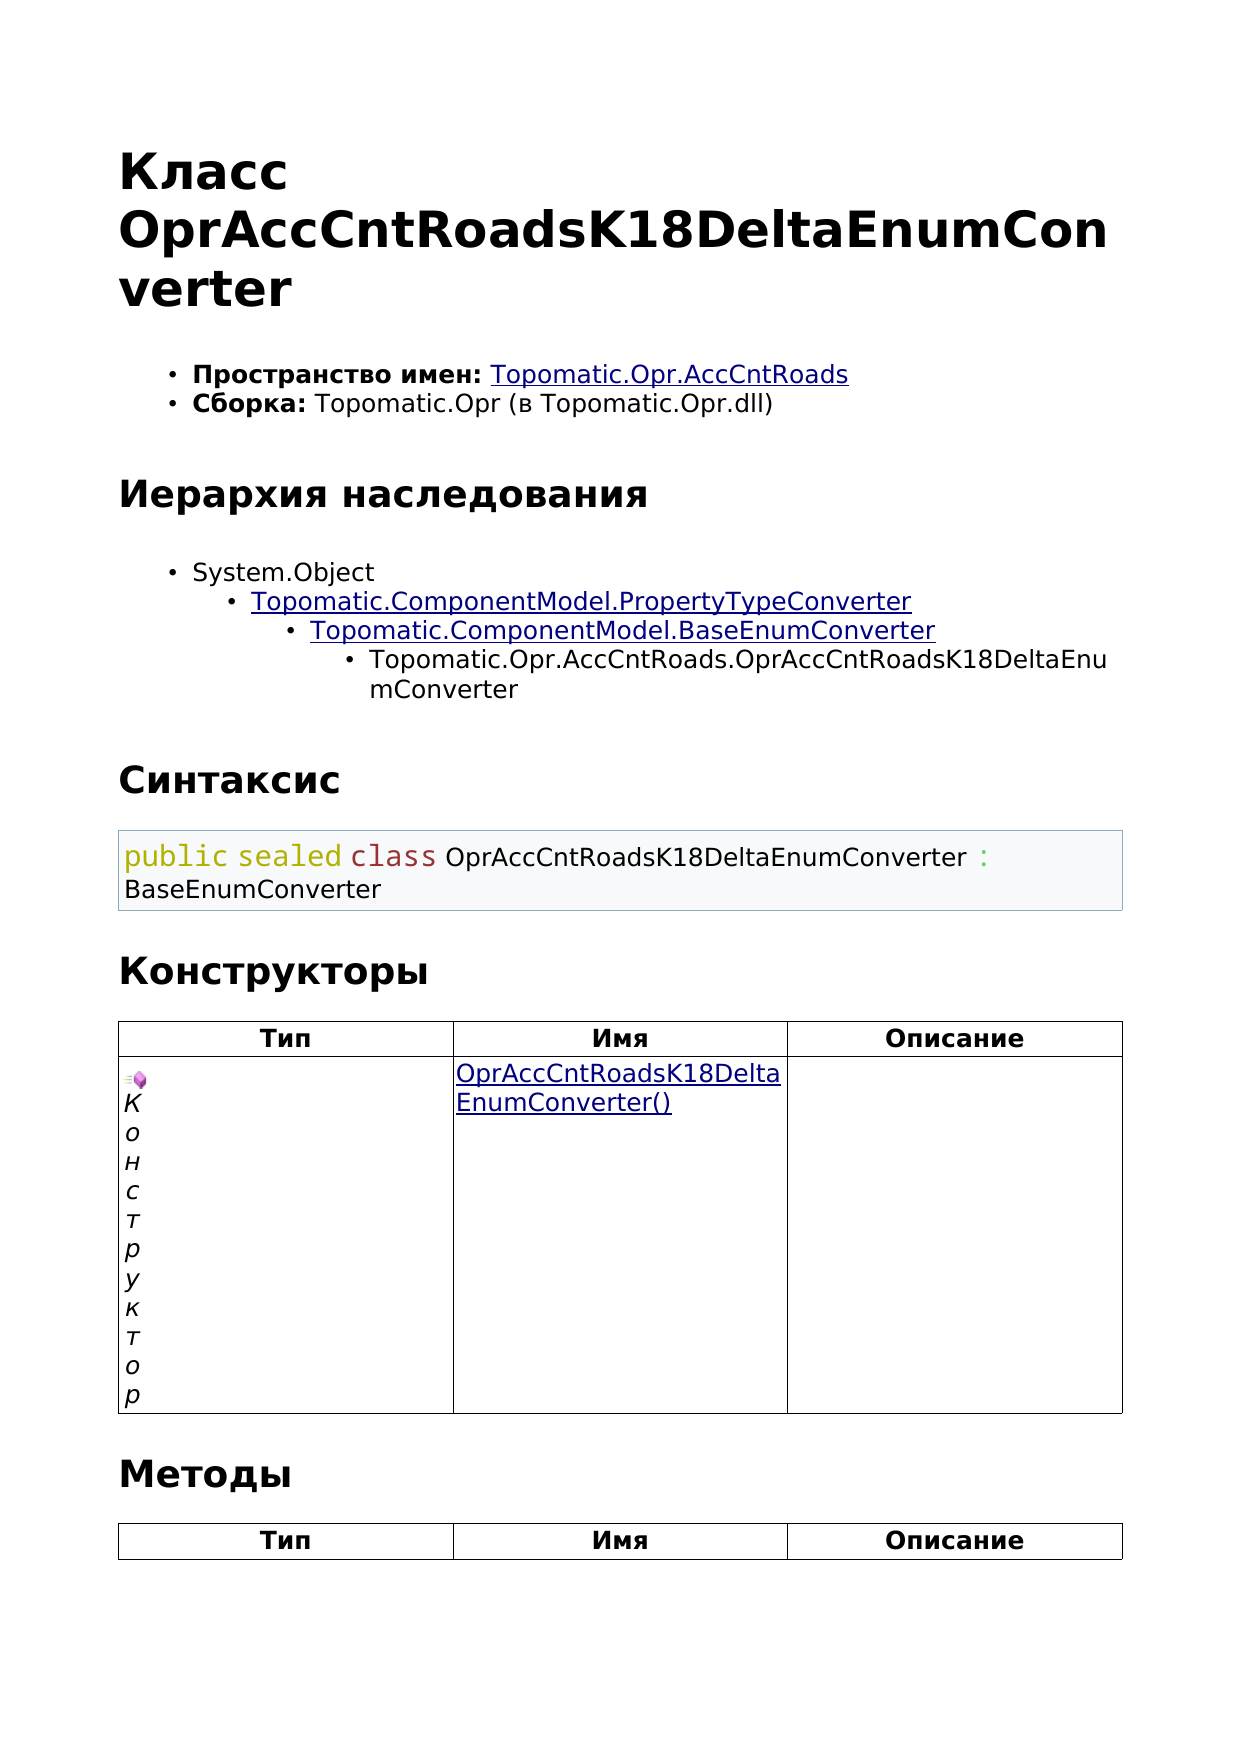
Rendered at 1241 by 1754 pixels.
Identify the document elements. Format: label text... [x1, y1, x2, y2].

list Topomatic.Opr.AccCntRoads.OprAccCntRoadsK18DeltaEnumConverter [354, 646, 1122, 704]
table_header Имя [454, 1524, 787, 1558]
list Сборка: Topomatic.Opr (в Topomatic.Opr.dll) [177, 389, 1122, 418]
subtitle Иерархия наследования [118, 473, 1122, 516]
table_header Тип [119, 1524, 453, 1558]
table_header Описание [788, 1524, 1122, 1558]
table_cell OprAccCntRoadsK18DeltaEnumConverter() [454, 1057, 787, 1412]
list Topomatic.ComponentModel.BaseEnumConverter [295, 617, 1122, 646]
table_header Тип [119, 1022, 453, 1056]
table_header public sealed class OprAccCntRoadsK18DeltaEnumConverter : BaseEnumConverter [119, 831, 1122, 910]
list System.Object [177, 558, 1122, 587]
table_header Имя [454, 1022, 787, 1056]
table_cell [119, 1057, 453, 1412]
subtitle Методы [118, 1452, 1122, 1496]
subtitle Конструкторы [118, 950, 1122, 994]
subtitle Синтаксис [118, 758, 1122, 802]
table_header Описание [788, 1022, 1122, 1056]
table_cell [788, 1057, 1122, 1412]
list Пространство имен: Topomatic.Opr.AccCntRoads [177, 360, 1122, 389]
list Topomatic.ComponentModel.PropertyTypeConverter [236, 587, 1122, 617]
picture [121, 1071, 147, 1089]
subtitle Класс OprAccCntRoadsK18DeltaEnumConverter [118, 143, 1122, 318]
